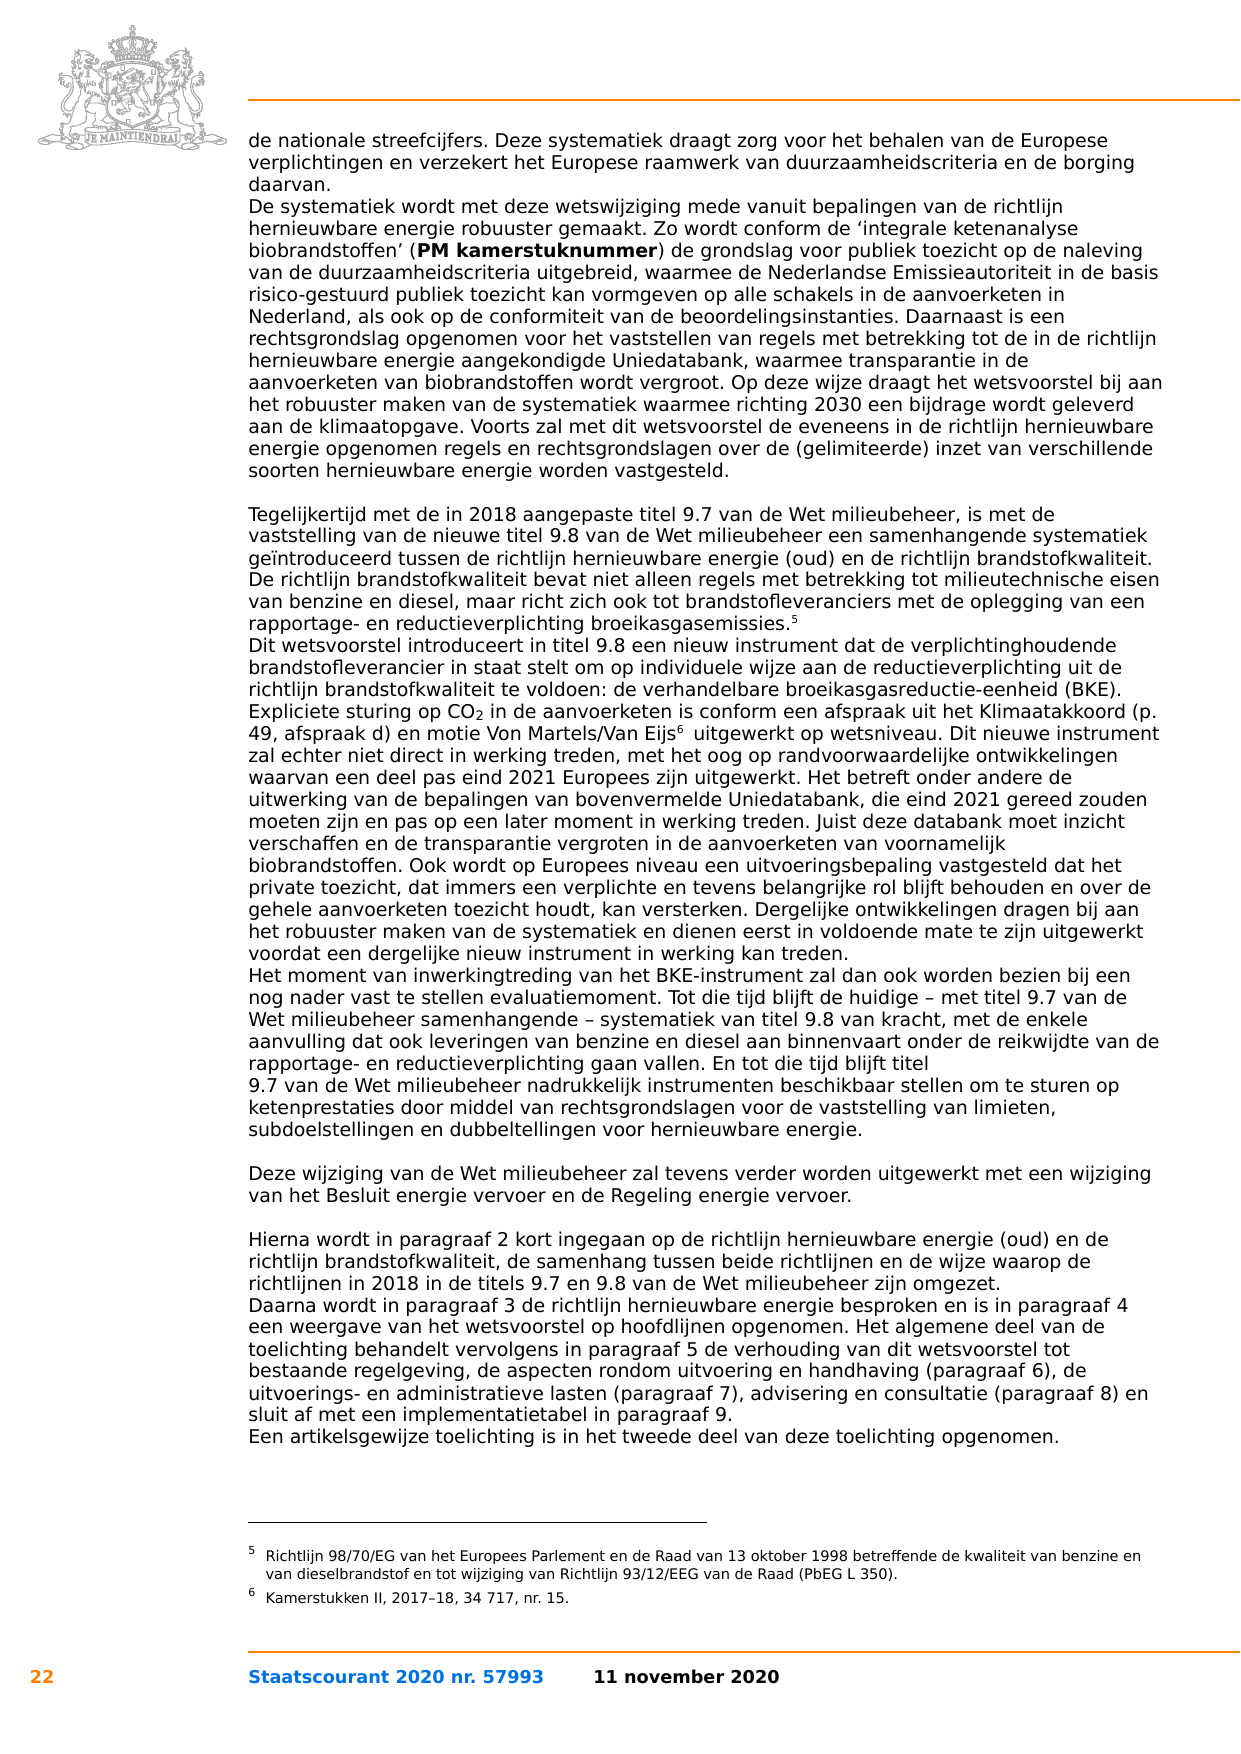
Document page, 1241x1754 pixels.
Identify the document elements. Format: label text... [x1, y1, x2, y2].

text Daarna wordt in paragraaf 3 de richtlijn hernieuwbare energie besproken en is in paragraaf 4 een weergave van het wetsvoorstel op hoofdlijnen opgenomen. Het algemene deel van de toelichting behandelt vervolgens in paragraaf 5 de verhouding van dit wetsvoorstel tot bestaande regelgeving, de aspecten rondom uitvoering en handhaving (paragraaf 6), de uitvoerings- en administratieve lasten (paragraaf 7), advisering en consultatie (paragraaf 8) en sluit af met een implementatietabel in paragraaf 9. [248, 1294, 1163, 1426]
text Richtlijn 98/70/EG van het Europees Parlement en de Raad van 13 oktober 1998 betreffende de kwaliteit van benzine en van dieselbrandstof en tot wijziging van Richtlijn 93/12/EEG van de Raad (PbEG L 350). [248, 1544, 1163, 1583]
text Het moment van inwerkingtreding van het BKE-instrument zal dan ook worden bezien bij een nog nader vast te stellen evaluatiemoment. Tot die tijd blijft de huidige – met titel 9.7 van de Wet milieubeheer samenhangende – systematiek van titel 9.8 van kracht, met de enkele aanvulling dat ook leveringen van benzine en diesel aan binnenvaart onder de reikwijdte van de rapportage- en reductieverplichting gaan vallen. En tot die tijd blijft titel [248, 965, 1163, 1075]
text 9.7 van de Wet milieubeheer nadrukkelijk instrumenten beschikbaar stellen om te sturen op ketenprestaties door middel van rechtsgrondslagen voor de vaststelling van limieten, subdoelstellingen en dubbeltellingen voor hernieuwbare energie. [248, 1075, 1163, 1141]
text De systematiek wordt met deze wetswijziging mede vanuit bepalingen van de richtlijn hernieuwbare energie robuuster gemaakt. Zo wordt conform de ‘integrale ketenanalyse biobrandstoffen’ (PM kamerstuknummer) de grondslag voor publiek toezicht op de naleving van de duurzaamheidscriteria uitgebreid, waarmee de Nederlandse Emissieautoriteit in de basis risico-gestuurd publiek toezicht kan vormgeven op alle schakels in de aanvoerketen in Nederland, als ook op de conformiteit van de beoordelingsinstanties. Daarnaast is een rechtsgrondslag opgenomen voor het vaststellen van regels met betrekking tot de in de richtlijn hernieuwbare energie aangekondigde Uniedatabank, waarmee transparantie in de aanvoerketen van biobrandstoffen wordt vergroot. Op deze wijze draagt het wetsvoorstel bij aan het robuuster maken van de systematiek waarmee richting 2030 een bijdrage wordt geleverd aan de klimaatopgave. Voorts zal met dit wetsvoorstel de eveneens in de richtlijn hernieuwbare energie opgenomen regels en rechtsgrondslagen over de (gelimiteerde) inzet van verschillende soorten hernieuwbare energie worden vastgesteld. [248, 196, 1163, 482]
text Dit wetsvoorstel introduceert in titel 9.8 een nieuw instrument dat de verplichtinghoudende brandstofleverancier in staat stelt om op individuele wijze aan de reductieverplichting uit de richtlijn brandstofkwaliteit te voldoen: de verhandelbare broeikasgasreductie-eenheid (BKE). Expliciete sturing op CO2 in de aanvoerketen is conform een afspraak uit het Klimaatakkoord (p. 49, afspraak d) en motie Von Martels/Van Eijs uitgewerkt op wetsniveau. Dit nieuwe instrument zal echter niet direct in werking treden, met het oog op randvoorwaardelijke ontwikkelingen waarvan een deel pas eind 2021 Europees zijn uitgewerkt. Het betreft onder andere de uitwerking van de bepalingen van bovenvermelde Uniedatabank, die eind 2021 gereed zouden moeten zijn en pas op een later moment in werking treden. Juist deze databank moet inzicht verschaffen en de transparantie vergroten in de aanvoerketen van voornamelijk biobrandstoffen. Ook wordt op Europees niveau een uitvoeringsbepaling vastgesteld dat het private toezicht, dat immers een verplichte en tevens belangrijke rol blijft behouden en over de gehele aanvoerketen toezicht houdt, kan versterken. Dergelijke ontwikkelingen dragen bij aan het robuuster maken van de systematiek en dienen eerst in voldoende mate te zijn uitgewerkt voordat een dergelijke nieuw instrument in werking kan treden. [248, 635, 1163, 965]
text de nationale streefcijfers. Deze systematiek draagt zorg voor het behalen van de Europese verplichtingen en verzekert het Europese raamwerk van duurzaamheidscriteria en de borging daarvan. [248, 130, 1163, 196]
picture [38, 25, 227, 150]
text Tegelijkertijd met de in 2018 aangepaste titel 9.7 van de Wet milieubeheer, is met de vaststelling van de nieuwe titel 9.8 van de Wet milieubeheer een samenhangende systematiek geïntroduceerd tussen de richtlijn hernieuwbare energie (oud) en de richtlijn brandstofkwaliteit. De richtlijn brandstofkwaliteit bevat niet alleen regels met betrekking tot milieutechnische eisen van benzine en diesel, maar richt zich ook tot brandstofleveranciers met de oplegging van een rapportage- en reductieverplichting broeikasgasemissies. [248, 503, 1163, 635]
text Kamerstukken II, 2017–18, 34 717, nr. 15. [248, 1586, 1163, 1608]
text Deze wijziging van de Wet milieubeheer zal tevens verder worden uitgewerkt met een wijziging van het Besluit energie vervoer en de Regeling energie vervoer. [248, 1163, 1163, 1207]
text Hierna wordt in paragraaf 2 kort ingegaan op de richtlijn hernieuwbare energie (oud) en de richtlijn brandstofkwaliteit, de samenhang tussen beide richtlijnen en de wijze waarop de richtlijnen in 2018 in de titels 9.7 en 9.8 van de Wet milieubeheer zijn omgezet. [248, 1228, 1163, 1294]
text Een artikelsgewijze toelichting is in het tweede deel van deze toelichting opgenomen. [248, 1426, 1163, 1448]
